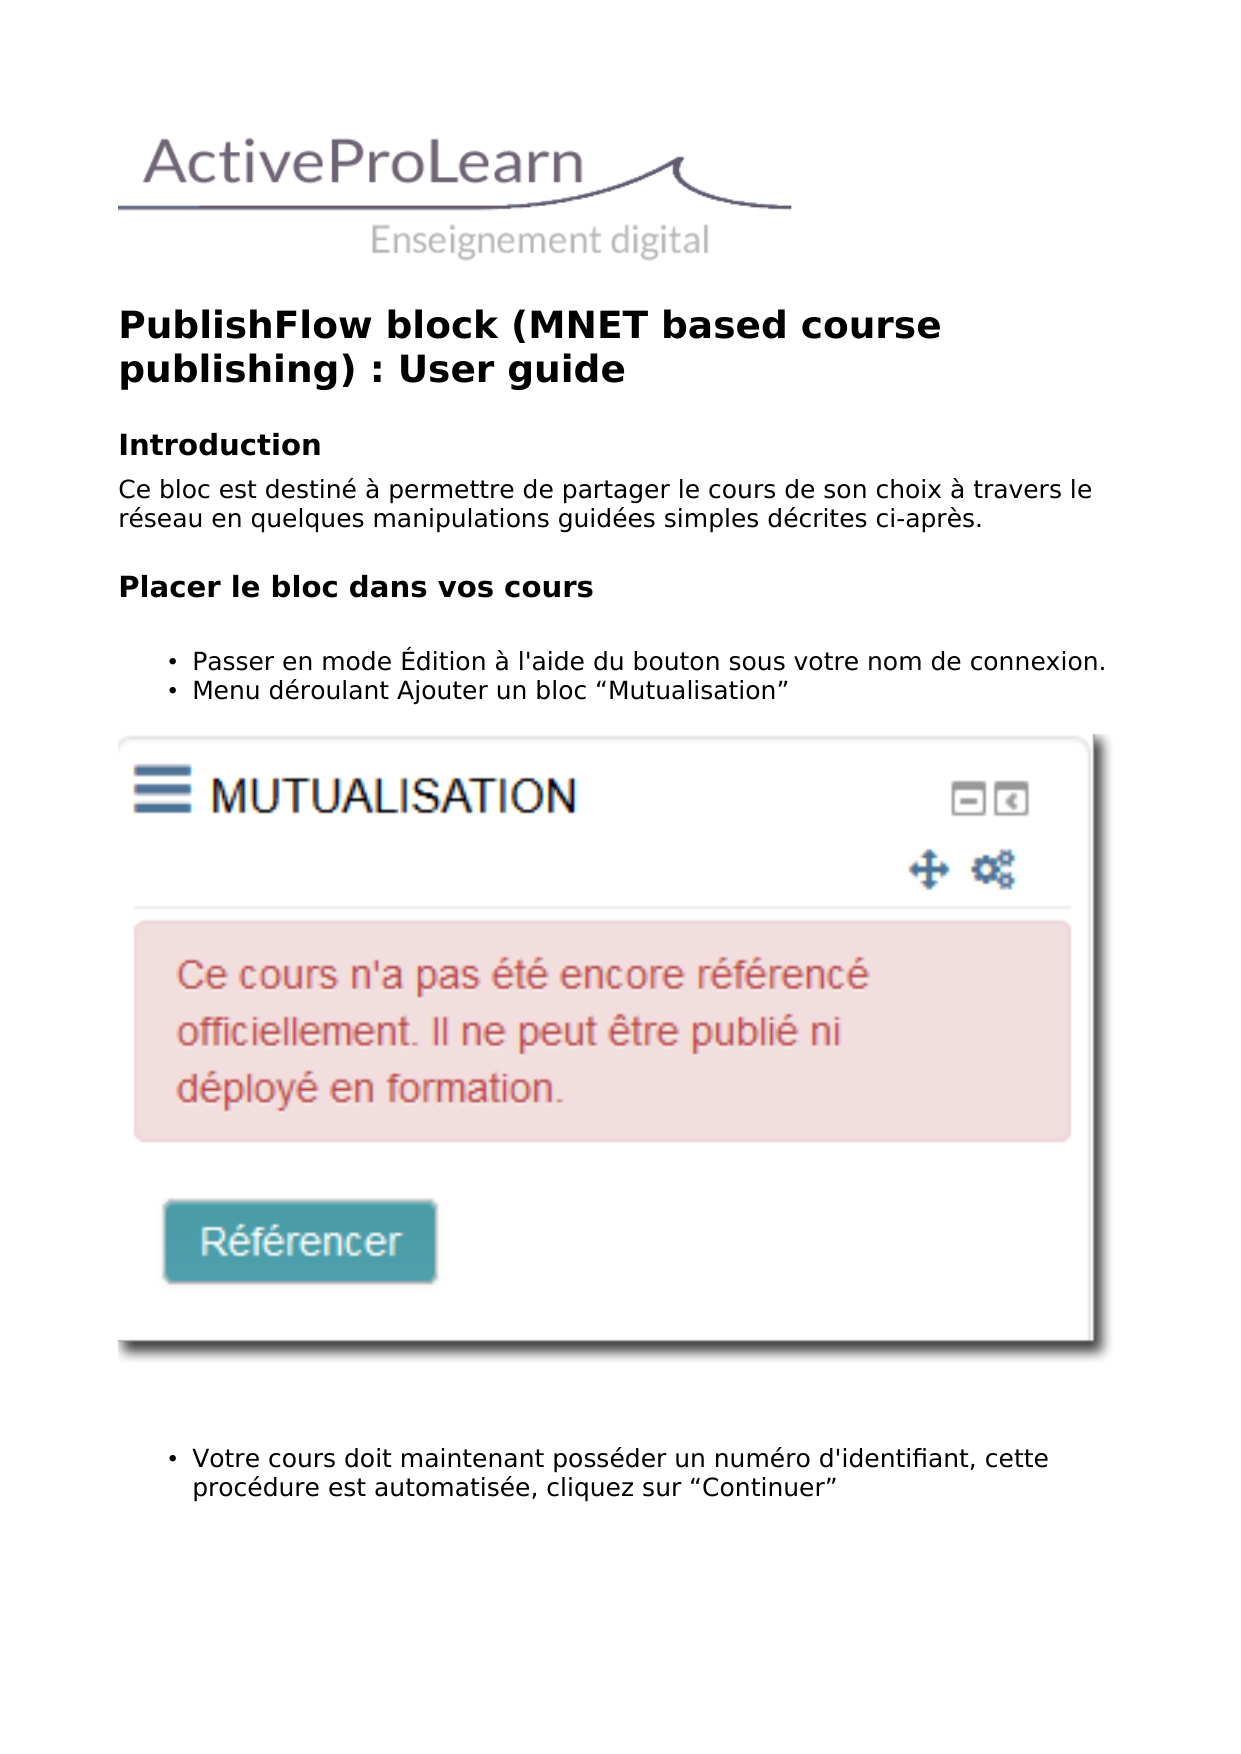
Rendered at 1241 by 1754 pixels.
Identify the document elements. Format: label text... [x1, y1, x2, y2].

subtitle Placer le bloc dans vos cours [118, 571, 1122, 605]
list Votre cours doit maintenant posséder un numéro d'identifiant, cette procédure est automatisée, cliquez sur “Continuer” [177, 1444, 1122, 1502]
picture [118, 118, 792, 261]
text Ce bloc est destiné à permettre de partager le cours de son choix à travers le réseau en quelques manipulations guidées simples décrites ci-après. [118, 475, 1122, 533]
list Menu déroulant Ajouter un bloc “Mutualisation” [177, 676, 1122, 705]
picture [118, 734, 1123, 1373]
subtitle PublishFlow block (MNET based course publishing) : User guide [118, 304, 1122, 391]
list Passer en mode Édition à l'aide du bouton sous votre nom de connexion. [177, 647, 1122, 676]
subtitle Introduction [118, 428, 1122, 462]
